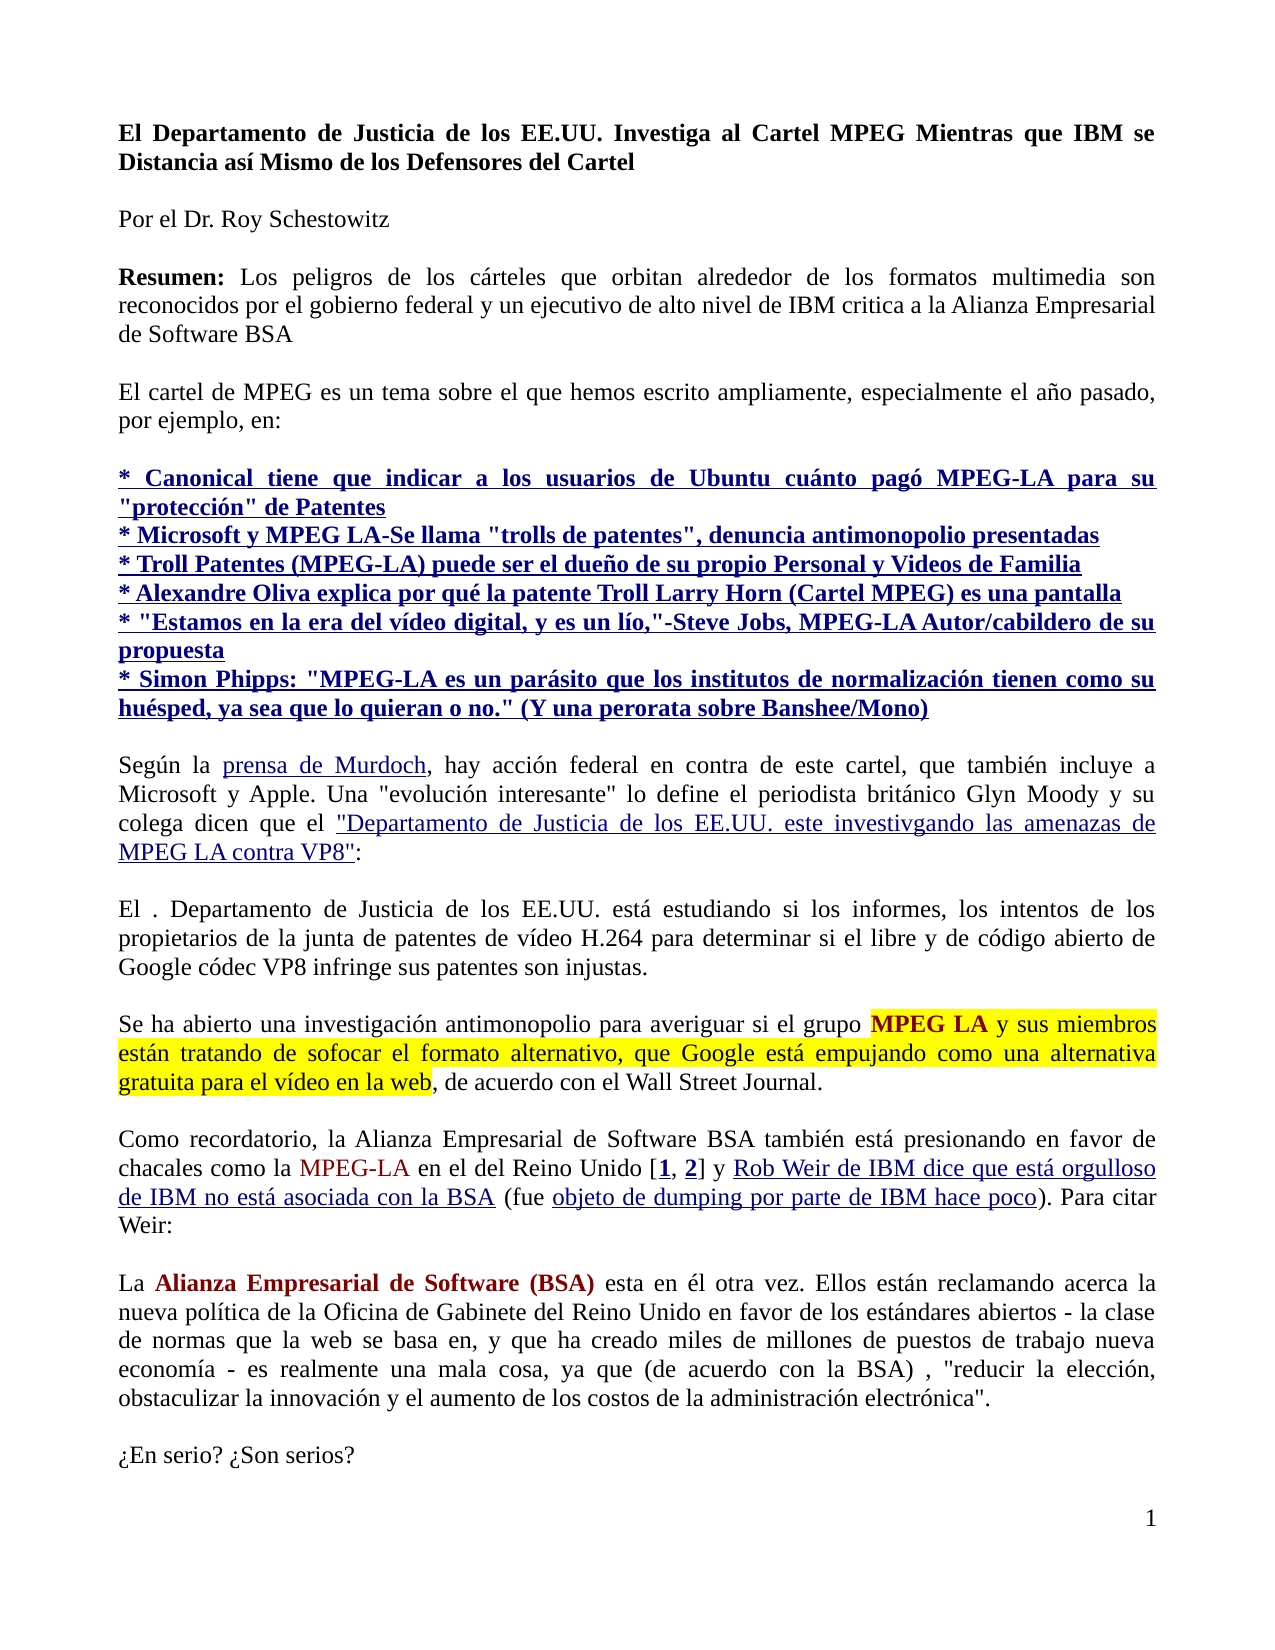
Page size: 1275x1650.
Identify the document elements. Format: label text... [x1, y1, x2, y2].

text ¿En serio? ¿Son serios? [118, 1441, 1157, 1469]
text Como recordatorio, la Alianza Empresarial de Software BSA también está presionando en favor de chacales como la MPEG-LA en el del Reino Unido [1, 2] y Rob Weir de IBM dice que está orgulloso de IBM no está asociada con la BSA (fue objeto de dumping por parte de IBM hace poco). Para citar Weir: [118, 1124, 1157, 1239]
text Por el Dr. Roy Schestowitz [118, 204, 1157, 233]
text El . Departamento de Justicia de los EE.UU. está estudiando si los informes, los intentos de los propietarios de la junta de patentes de vídeo H.264 para determinar si el libre y de código abierto de Google códec VP8 infringe sus patentes son injustas. [118, 894, 1157, 981]
text El Departamento de Justicia de los EE.UU. Investiga al Cartel MPEG Mientras que IBM se Distancia así Mismo de los Defensores del Cartel [118, 118, 1157, 176]
text * Microsoft y MPEG LA-Se llama "trolls de patentes", denuncia antimonopolio presentadas [118, 521, 1157, 549]
text Resumen: Los peligros de los cárteles que orbitan alrededor de los formatos multimedia son reconocidos por el gobierno federal y un ejecutivo de alto nivel de IBM critica a la Alianza Empresarial de Software BSA [118, 262, 1157, 348]
text Según la prensa de Murdoch, hay acción federal en contra de este cartel, que también incluye a Microsoft y Apple. Una "evolución interesante" lo define el periodista británico Glyn Moody y su colega dicen que el "Departamento de Justicia de los EE.UU. este investivgando las amenazas de MPEG LA contra VP8": [118, 751, 1157, 866]
text "protección" de Patentes [118, 489, 1157, 521]
text * Canonical tiene que indicar a los usuarios de Ubuntu cuánto pagó MPEG-LA para su [118, 463, 1157, 488]
text * Troll Patentes (MPEG-LA) puede ser el dueño de su propio Personal y Videos de Familia [118, 549, 1157, 578]
text * Alexandre Oliva explica por qué la patente Troll Larry Horn (Cartel MPEG) es una pantalla [118, 578, 1157, 607]
text El cartel de MPEG es un tema sobre el que hemos escrito ampliamente, especialmente el año pasado, por ejemplo, en: [118, 377, 1157, 434]
text Se ha abierto una investigación antimonopolio para averiguar si el grupo MPEG LA y sus miembros están tratando de sofocar el formato alternativo, que Google está empujando como una alternativa gratuita para el vídeo en la web, de acuerdo con el Wall Street Journal. [118, 1009, 1157, 1096]
text * Simon Phipps: "MPEG-LA es un parásito que los institutos de normalización tienen como su huésped, ya sea que lo quieran o no." (Y una perorata sobre Banshee/Mono) [118, 664, 1157, 722]
text La Alianza Empresarial de Software (BSA) esta en él otra vez. Ellos están reclamando acerca la nueva política de la Oficina de Gabinete del Reino Unido en favor de los estándares abiertos - la clase de normas que la web se basa en, y que ha creado miles de millones de puestos de trabajo nueva economía - es realmente una mala cosa, ya que (de acuerdo con la BSA) , "reducir la elección, obstaculizar la innovación y el aumento de los costos de la administración electrónica". [118, 1268, 1157, 1412]
text * "Estamos en la era del vídeo digital, y es un lío,"-Steve Jobs, MPEG-LA Autor/cabildero de su propuesta [118, 607, 1157, 664]
